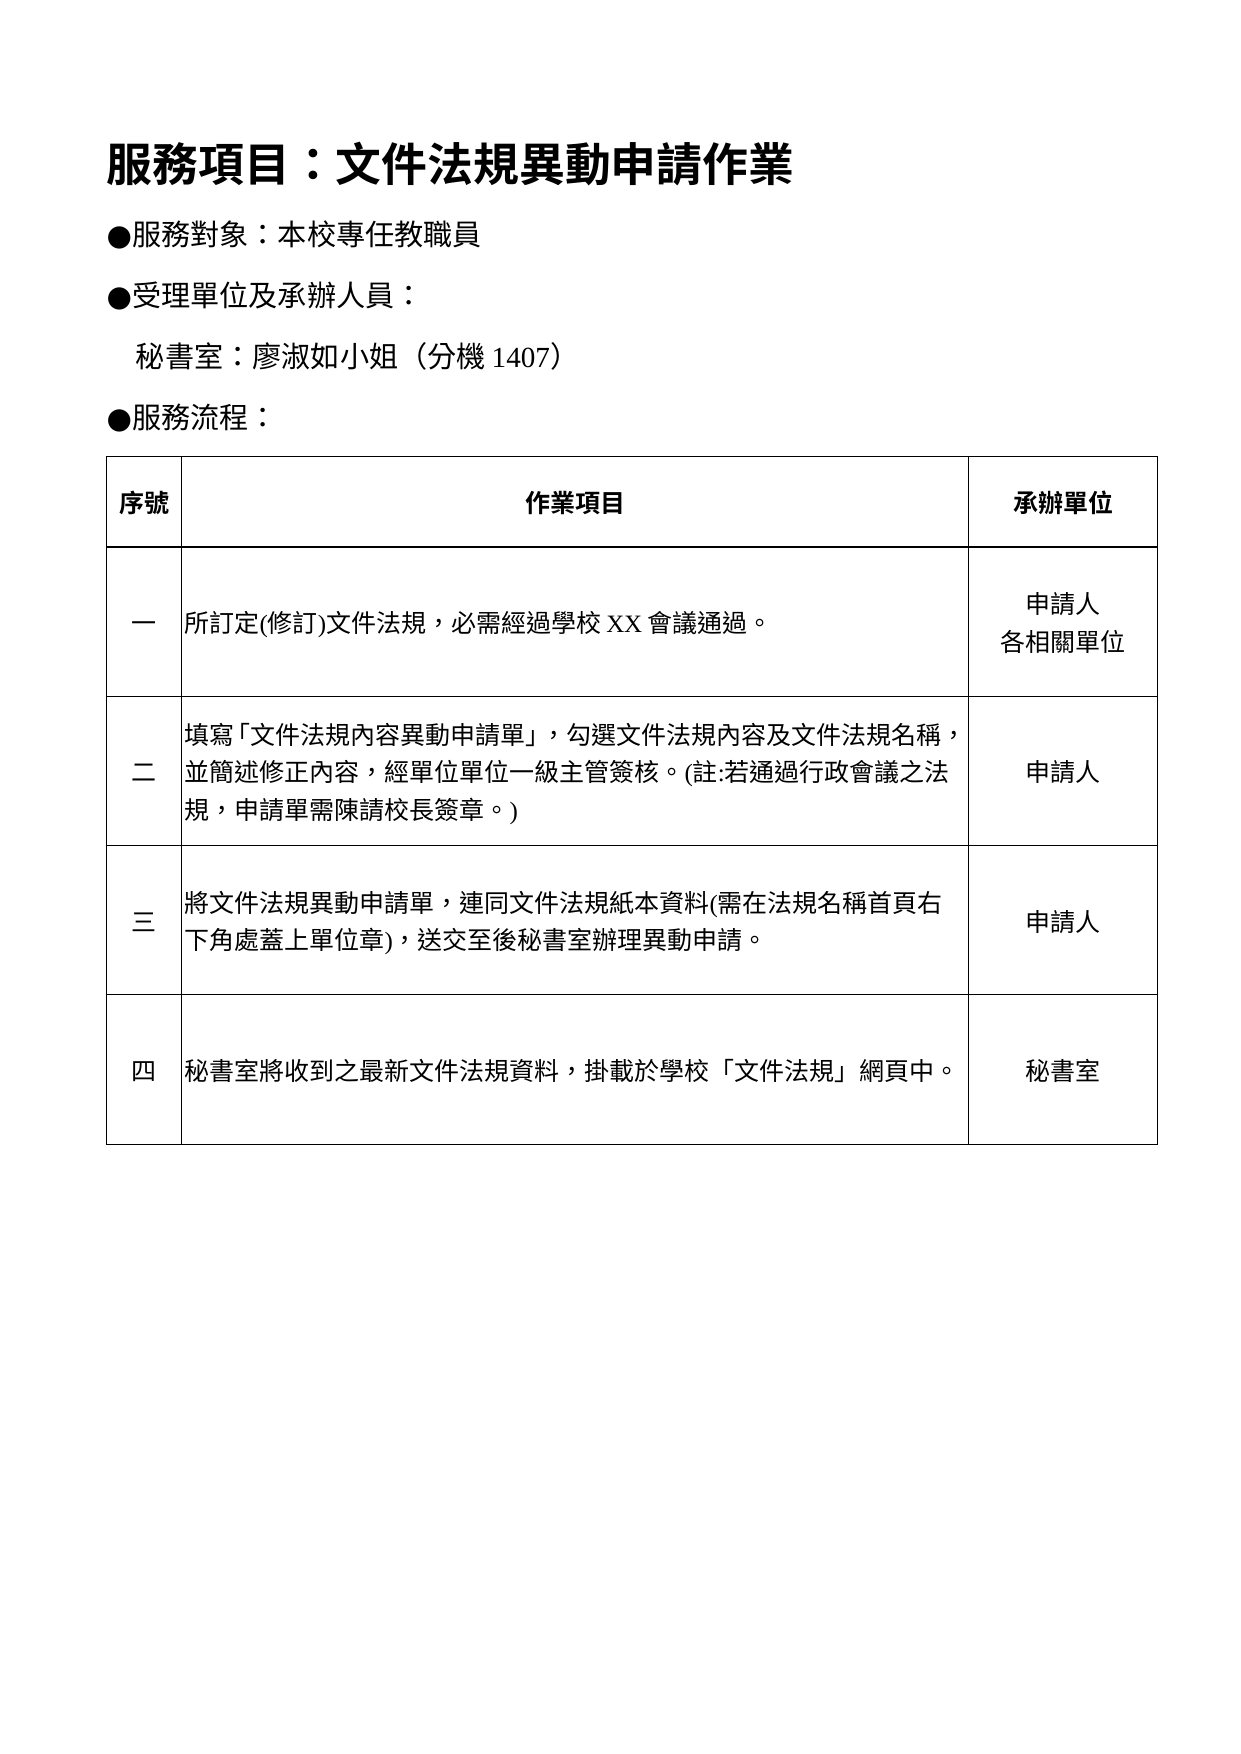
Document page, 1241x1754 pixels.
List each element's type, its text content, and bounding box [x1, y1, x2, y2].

text 服務項目：文件法規異動申請作業 [106, 124, 1140, 199]
table_cell 秘書室將收到之最新文件法規資料，掛載於學校「文件法規」網頁中。 [182, 995, 968, 1143]
table_cell 申請人 [969, 846, 1157, 994]
table_cell 四 [107, 995, 181, 1143]
table_header 作業項目 [182, 457, 968, 546]
table_cell 秘書室 [969, 995, 1157, 1143]
text ●服務流程： [106, 394, 1140, 437]
table_cell 所訂定(修訂)文件法規，必需經過學校XX會議通過。 [182, 548, 968, 696]
table_cell 一 [107, 548, 181, 696]
text ●服務對象：本校專任教職員 [106, 211, 1140, 253]
table_cell 填寫「文件法規內容異動申請單」，勾選文件法規內容及文件法規名稱，並簡述修正內容，經單位單位一級主管簽核。(註:若通過行政會議之法規，申請單需陳請校長簽章。) [182, 697, 968, 845]
text 秘書室：廖淑如小姐（分機1407） [106, 333, 1140, 376]
table_cell 三 [107, 846, 181, 994]
table_cell 將文件法規異動申請單，連同文件法規紙本資料(需在法規名稱首頁右下角處蓋上單位章)，送交至後秘書室辦理異動申請。 [182, 846, 968, 994]
table_header 序號 [107, 457, 181, 546]
text ●受理單位及承辦人員： [106, 272, 1140, 315]
table_header 承辦單位 [969, 457, 1157, 546]
table_cell 二 [107, 697, 181, 845]
table_cell 申請人 各相關單位 [969, 548, 1157, 696]
table_cell 申請人 [969, 697, 1157, 845]
